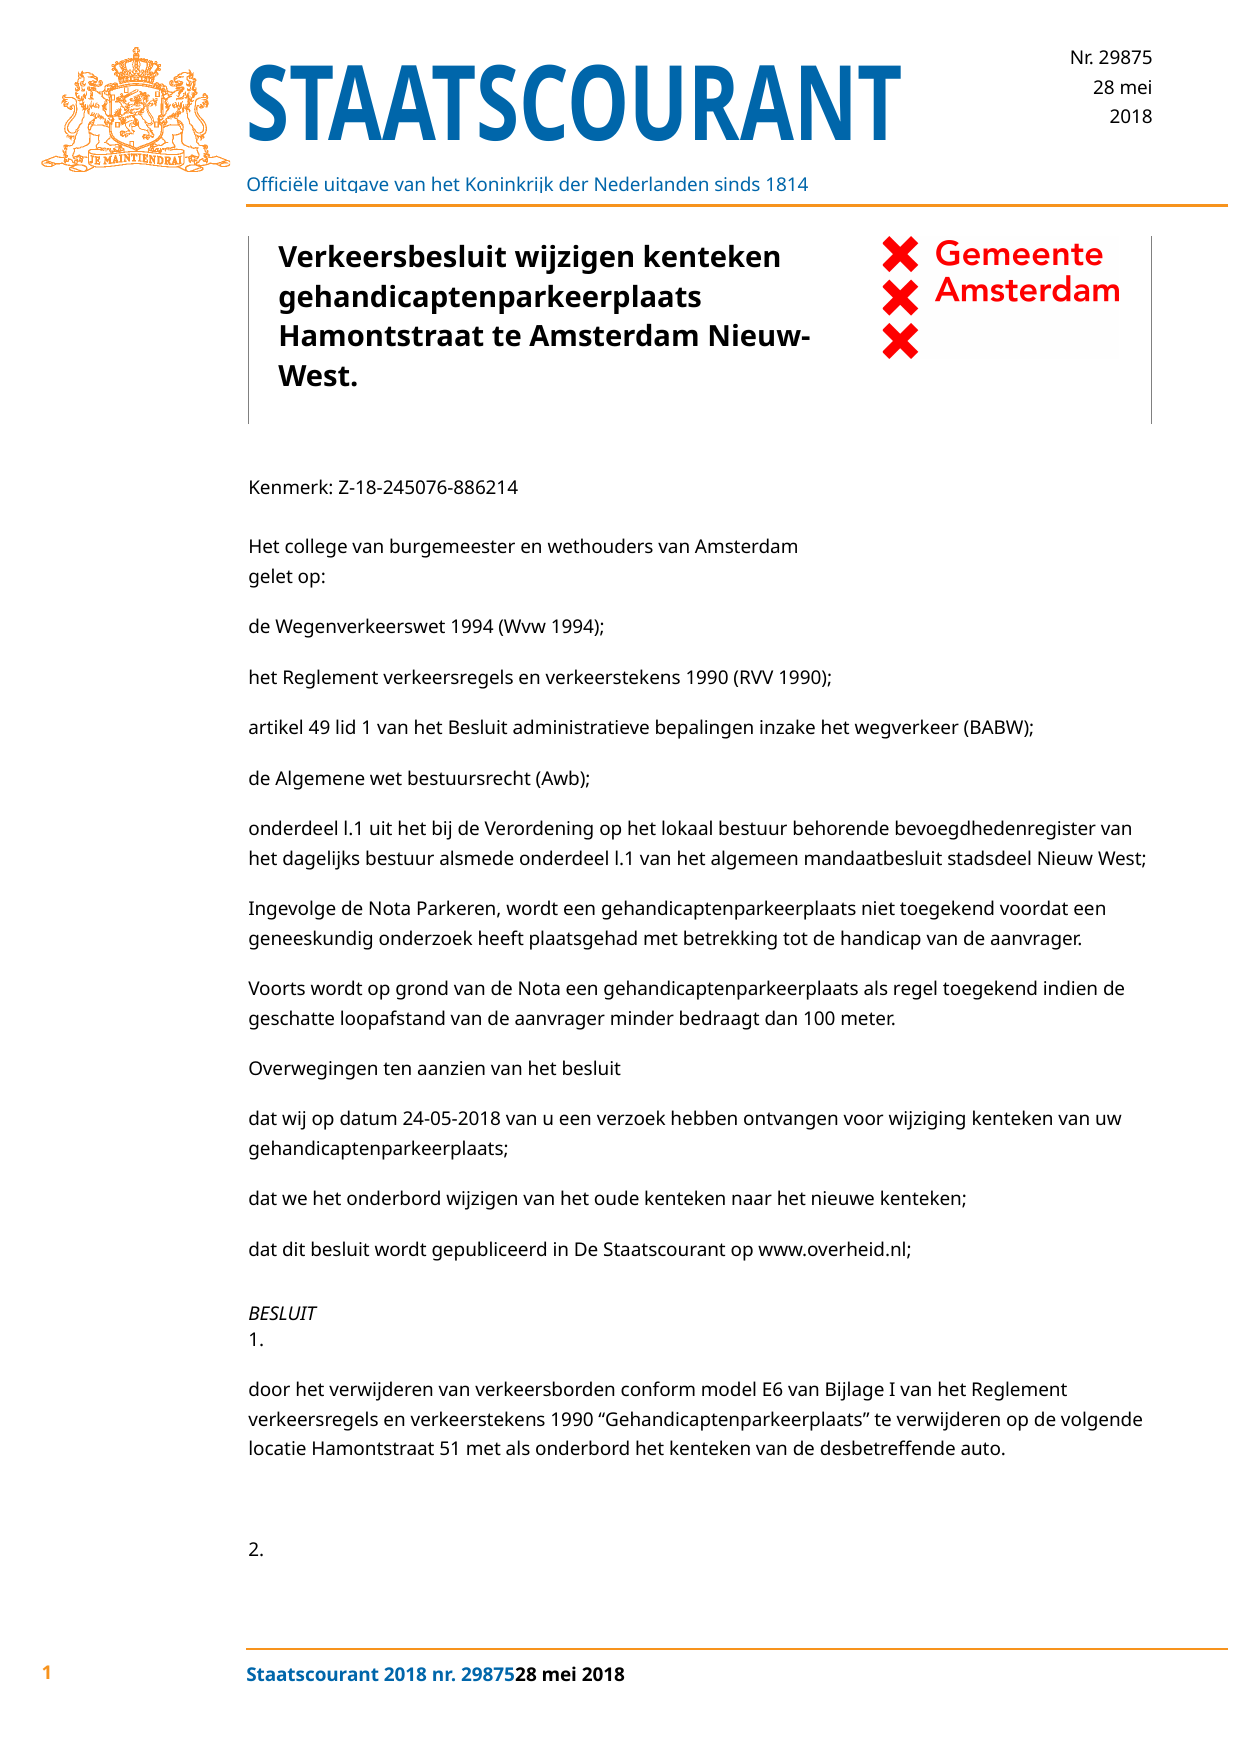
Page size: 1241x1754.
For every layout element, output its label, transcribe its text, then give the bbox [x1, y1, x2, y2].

text het Reglement verkeersregels en verkeerstekens 1990 (RVV 1990); [248, 664, 1152, 690]
text de Algemene wet bestuursrecht (Awb); [248, 765, 1152, 791]
text de Wegenverkeerswet 1994 (Wvw 1994); [248, 613, 1152, 639]
text Overwegingen ten aanzien van het besluit [248, 1055, 1152, 1081]
text BESLUIT [248, 1300, 1152, 1326]
text Voorts wordt op grond van de Nota een gehandicaptenparkeerplaats als regel toegekend indien de geschatte loopafstand van de aanvrager minder bedraagt dan 100 meter. [248, 975, 1152, 1031]
text gelet op: [248, 563, 1152, 589]
text 2. [248, 1536, 1152, 1562]
text dat wij op datum 24-05-2018 van u een verzoek hebben ontvangen voor wijziging kenteken van uw gehandicaptenparkeerplaats; [248, 1106, 1152, 1161]
text Het college van burgemeester en wethouders van Amsterdam [248, 533, 1152, 559]
table_header Verkeersbesluit wijzigen kenteken gehandicaptenparkeerplaats Hamontstraat te Amsterdam Nieuw-West. [249, 236, 850, 424]
text Kenmerk: Z-18-245076-886214 [248, 474, 1152, 500]
picture [882, 236, 1119, 359]
table_header [850, 236, 1151, 424]
text artikel 49 lid 1 van het Besluit administratieve bepalingen inzake het wegverkeer (BABW); [248, 714, 1152, 740]
text door het verwijderen van verkeersborden conform model E6 van Bijlage I van het Reglement verkeersregels en verkeerstekens 1990 “Gehandicaptenparkeerplaats” te verwijderen op de volgende locatie Hamontstraat 51 met als onderbord het kenteken van de desbetreffende auto. [248, 1376, 1152, 1461]
text onderdeel l.1 uit het bij de Verordening op het lokaal bestuur behorende bevoegdhedenregister van het dagelijks bestuur alsmede onderdeel l.1 van het algemeen mandaatbesluit stadsdeel Nieuw West; [248, 815, 1152, 871]
text dat dit besluit wordt gepubliceerd in De Staatscourant op www.overheid.nl; [248, 1236, 1152, 1262]
picture [41, 47, 231, 172]
text dat we het onderbord wijzigen van het oude kenteken naar het nieuwe kenteken; [248, 1186, 1152, 1211]
text Ingevolge de Nota Parkeren, wordt een gehandicaptenparkeerplaats niet toegekend voordat een geneeskundig onderzoek heeft plaatsgehad met betrekking tot de handicap van de aanvrager. [248, 895, 1152, 951]
text 1. [248, 1326, 1152, 1351]
